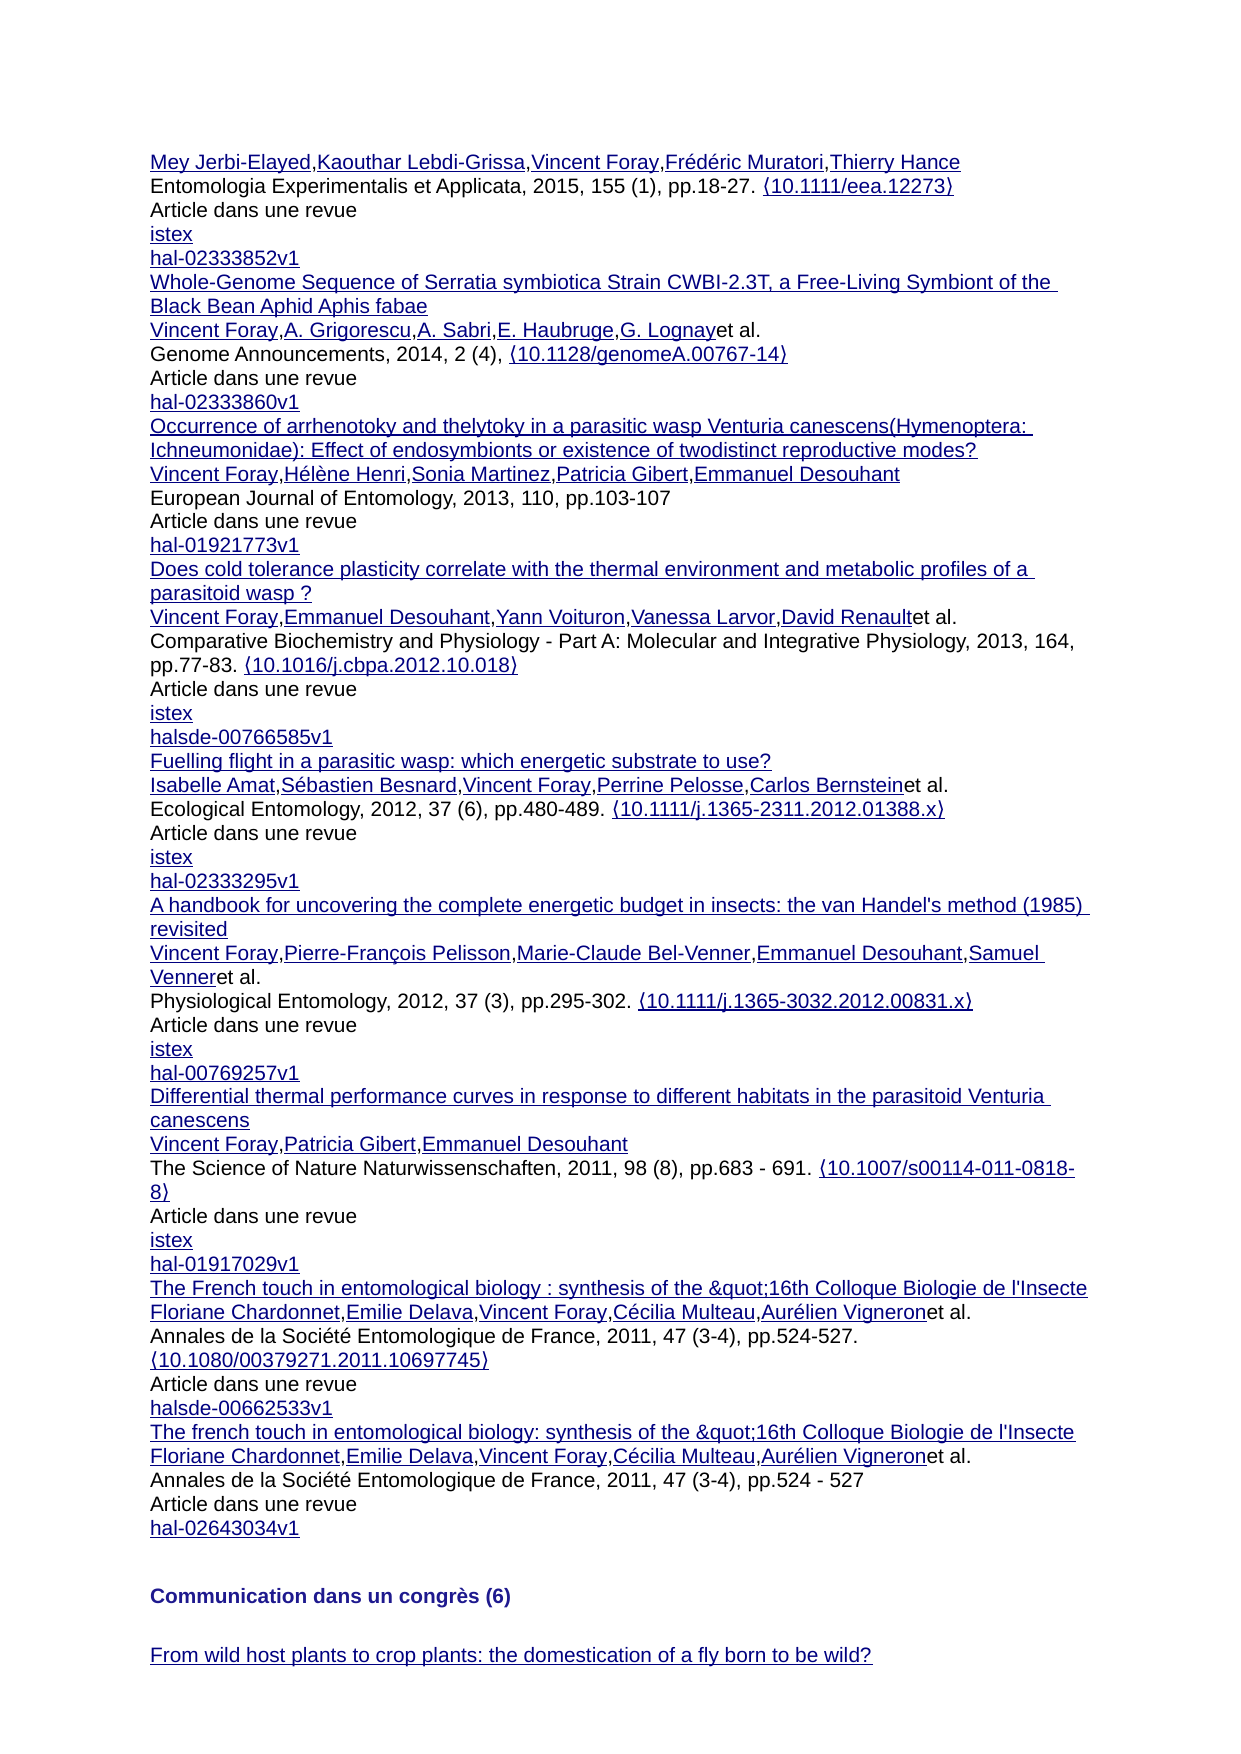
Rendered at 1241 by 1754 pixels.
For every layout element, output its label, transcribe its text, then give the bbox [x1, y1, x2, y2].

table_cell The French touch in entomological biology : synthesis of the &quot;16th Colloque Biologie de l'Insecte Floriane Chardonnet,Emilie Delava,Vincent Foray,Cécilia Multeau,Aurélien Vigneronet al. Annales de la Société Entomologique de France, 2011, 47 (3-4), pp.524-527. ⟨10.1080/00379271.2011.10697745⟩ Article dans une revue halsde-00662533v1 [150, 1276, 1090, 1420]
table_cell A handbook for uncovering the complete energetic budget in insects: the van Handel's method (1985) [150, 893, 1090, 914]
table_header From wild host plants to crop plants: the domestication of a fly born to be wild? [150, 1643, 1090, 1667]
table_cell The french touch in entomological biology: synthesis of the &quot;16th Colloque Biologie de l'Insecte Floriane Chardonnet,Emilie Delava,Vincent Foray,Cécilia Multeau,Aurélien Vigneronet al. Annales de la Société Entomologique de France, 2011, 47 (3-4), pp.524 - 527 Article dans une revue hal-02643034v1 [150, 1420, 1090, 1539]
table_cell Differential thermal performance curves in response to different habitats in the parasitoid Venturia canescens Vincent Foray,Patricia Gibert,Emmanuel Desouhant The Science of Nature Naturwissenschaften, 2011, 98 (8), pp.683 - 691. ⟨10.1007/s00114-011-0818-8⟩ Article dans une revue istex hal-01917029v1 [150, 1084, 1090, 1276]
table_cell Occurrence of arrhenotoky and thelytoky in a parasitic wasp Venturia canescens(Hymenoptera: Ichneumonidae): Effect of endosymbionts or existence of twodistinct reproductive modes? Vincent Foray,Hélène Henri,Sonia Martinez,Patricia Gibert,Emmanuel Desouhant European Journal of Entomology, 2013, 110, pp.103-107 Article dans une revue hal-01921773v1 [150, 414, 1090, 557]
table_cell Does cold tolerance plasticity correlate with the thermal environment and metabolic profiles of a parasitoid wasp ? Vincent Foray,Emmanuel Desouhant,Yann Voituron,Vanessa Larvor,David Renaultet al. Comparative Biochemistry and Physiology - Part A: Molecular and Integrative Physiology, 2013, 164, pp.77-83. ⟨10.1016/j.cbpa.2012.10.018⟩ Article dans une revue istex halsde-00766585v1 [150, 557, 1090, 749]
table_cell Fuelling flight in a parasitic wasp: which energetic substrate to use? Isabelle Amat,Sébastien Besnard,Vincent Foray,Perrine Pelosse,Carlos Bernsteinet al. Ecological Entomology, 2012, 37 (6), pp.480-489. ⟨10.1111/j.1365-2311.2012.01388.x⟩ Article dans une revue istex hal-02333295v1 [150, 749, 1090, 893]
table_cell Whole-Genome Sequence of Serratia symbiotica Strain CWBI-2.3T, a Free-Living Symbiont of the Black Bean Aphid Aphis fabae Vincent Foray,A. Grigorescu,A. Sabri,E. Haubruge,G. Lognayet al. Genome Announcements, 2014, 2 (4), ⟨10.1128/genomeA.00767-14⟩ Article dans une revue hal-02333860v1 [150, 270, 1090, 413]
subtitle Communication dans un congrès (6) [150, 1584, 1090, 1608]
table_cell revisited Vincent Foray,Pierre-François Pelisson,Marie-Claude Bel-Venner,Emmanuel Desouhant,Samuel Venneret al. Physiological Entomology, 2012, 37 (3), pp.295-302. ⟨10.1111/j.1365-3032.2012.00831.x⟩ Article dans une revue istex hal-00769257v1 [150, 915, 1090, 1084]
table_cell Mey Jerbi-Elayed,Kaouthar Lebdi-Grissa,Vincent Foray,Frédéric Muratori,Thierry Hance Entomologia Experimentalis et Applicata, 2015, 155 (1), pp.18-27. ⟨10.1111/eea.12273⟩ Article dans une revue istex hal-02333852v1 [150, 150, 1090, 270]
